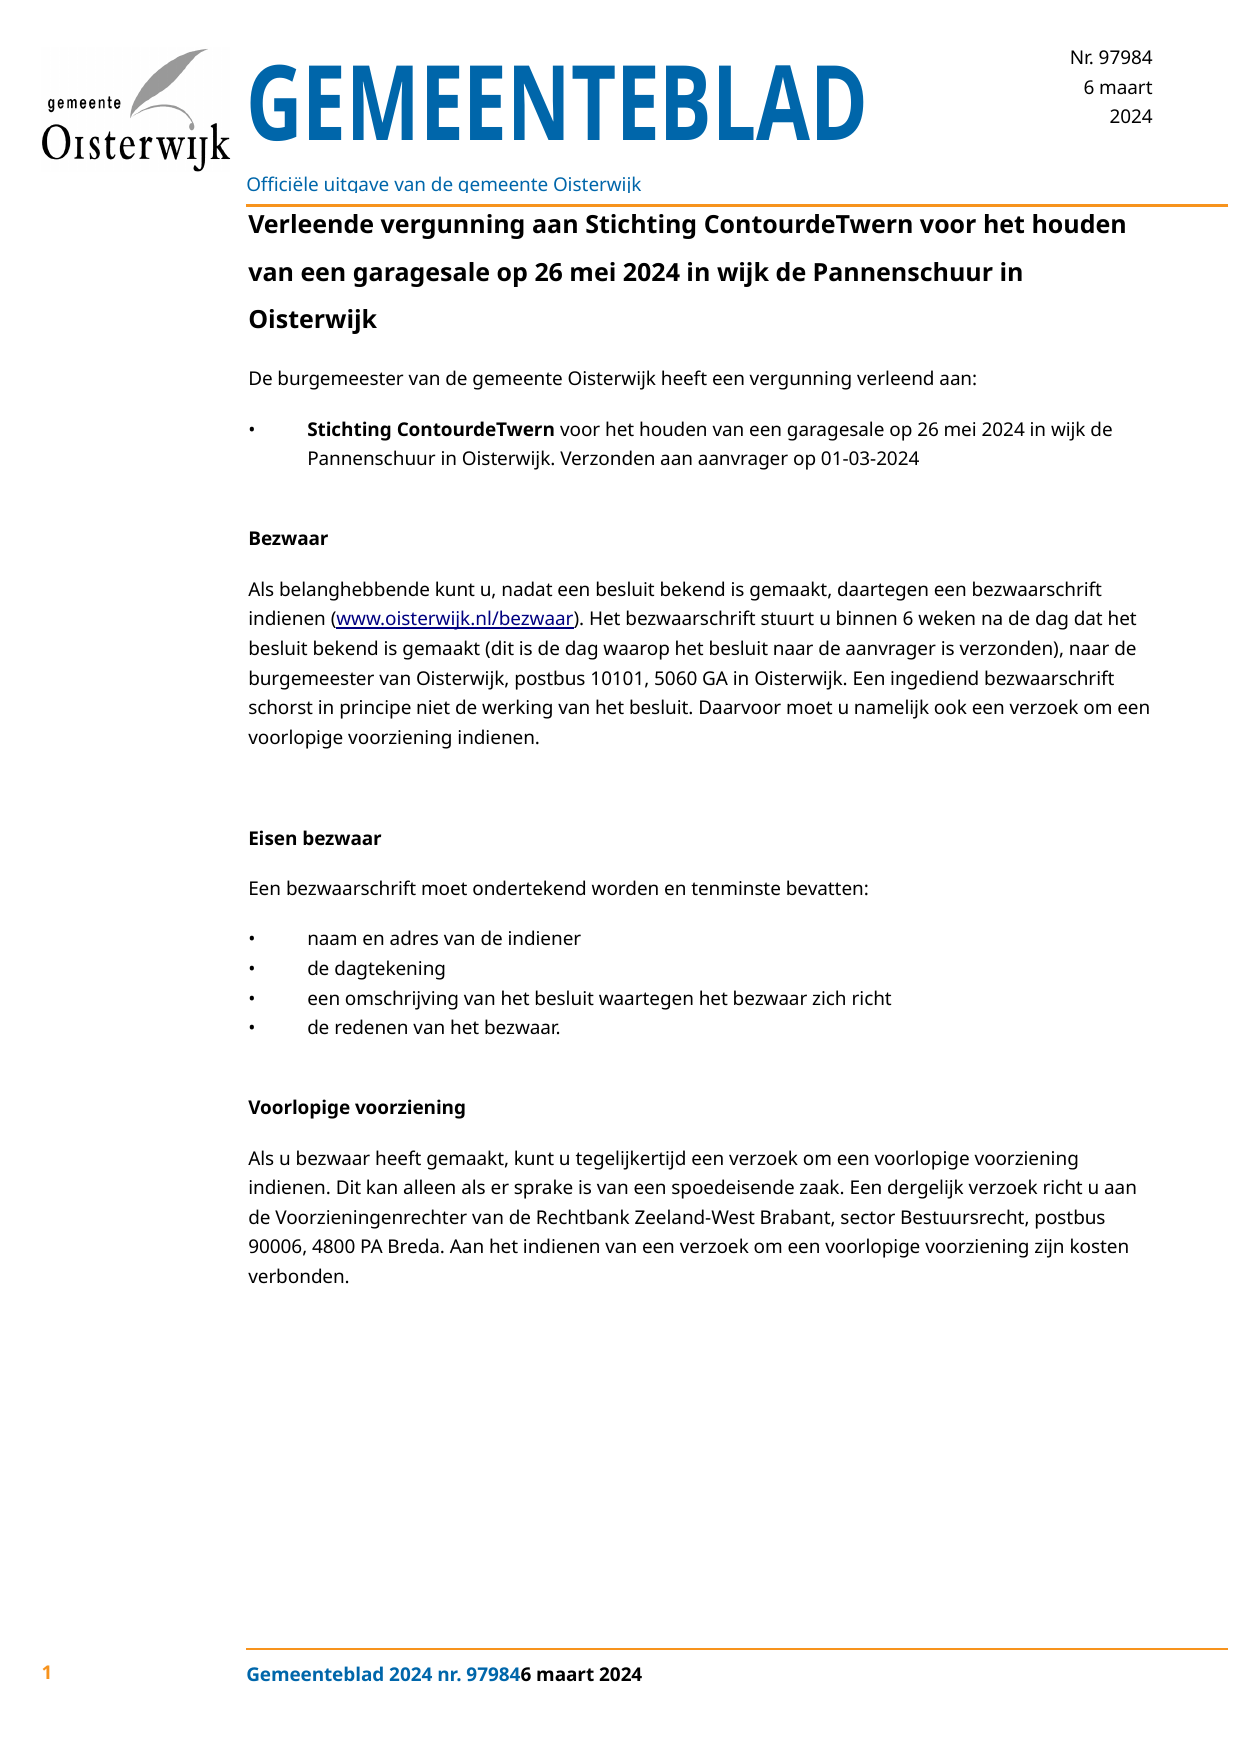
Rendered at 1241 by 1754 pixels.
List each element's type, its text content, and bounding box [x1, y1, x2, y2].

text Eisen bezwaar [248, 825, 1152, 850]
text Voorlopige voorziening [248, 1094, 1152, 1120]
list de dagtekening [248, 955, 1152, 981]
text Als belanghebbende kunt u, nadat een besluit bekend is gemaakt, daartegen een bezwaarschrift indienen (www.oisterwijk.nl/bezwaar). Het bezwaarschrift stuurt u binnen 6 weken na de dag dat het besluit bekend is gemaakt (dit is de dag waarop het besluit naar de aanvrager is verzonden), naar de burgemeester van Oisterwijk, postbus 10101, 5060 GA in Oisterwijk. Een ingediend bezwaarschrift schorst in principe niet de werking van het besluit. Daarvoor moet u namelijk ook een verzoek om een voorlopige voorziening indienen. [248, 576, 1152, 749]
list een omschrijving van het besluit waartegen het bezwaar zich richt [248, 985, 1152, 1010]
picture [41, 47, 231, 172]
list naam en adres van de indiener [248, 926, 1152, 951]
text Als u bezwaar heeft gemaakt, kunt u tegelijkertijd een verzoek om een voorlopige voorziening indienen. Dit kan alleen als er sprake is van een spoedeisende zaak. Een dergelijk verzoek richt u aan de Voorzieningenrechter van de Rechtbank Zeeland-West Brabant, sector Bestuursrecht, postbus 90006, 4800 PA Breda. Aan het indienen van een verzoek om een voorlopige voorziening zijn kosten verbonden. [248, 1145, 1152, 1289]
text Bezwaar [248, 526, 1152, 551]
list de redenen van het bezwaar. [248, 1014, 1152, 1040]
text Een bezwaarschrift moet ondertekend worden en tenminste bevatten: [248, 875, 1152, 901]
text Verleende vergunning aan Stichting ContourdeTwern voor het houden van een garagesale op 26 mei 2024 in wijk de Pannenschuur in Oisterwijk [248, 207, 1152, 336]
text De burgemeester van de gemeente Oisterwijk heeft een vergunning verleend aan: [248, 366, 1152, 391]
list Stichting ContourdeTwern voor het houden van een garagesale op 26 mei 2024 in wijk de Pannenschuur in Oisterwijk. Verzonden aan aanvrager op 01-03-2024 [248, 416, 1152, 471]
